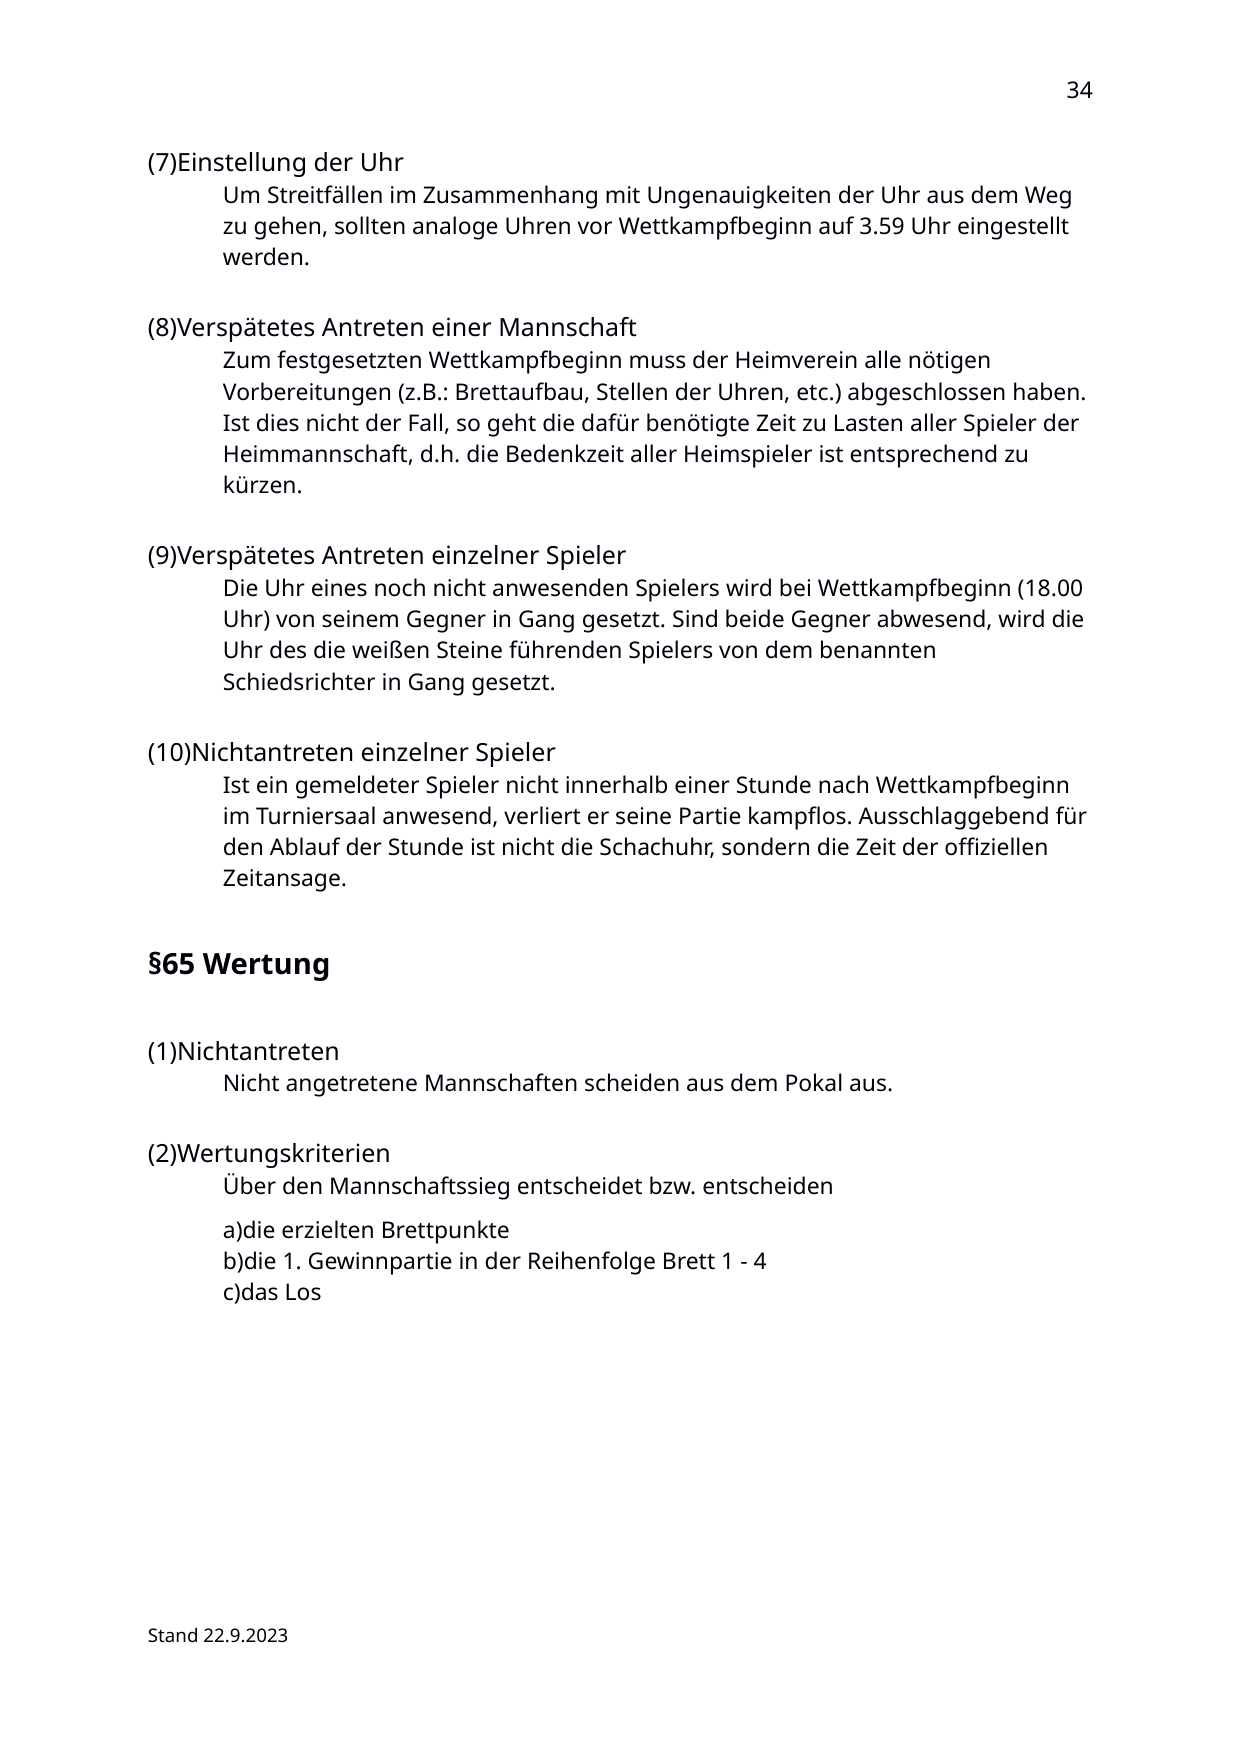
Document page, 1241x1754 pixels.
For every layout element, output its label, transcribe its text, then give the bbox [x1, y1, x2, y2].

list Wertungskriterien [148, 1136, 1093, 1170]
text Über den Mannschaftssieg entscheidet bzw. entscheiden [223, 1170, 1093, 1201]
text Die Uhr eines noch nicht anwesenden Spielers wird bei Wettkampfbeginn (18.00 Uhr) von seinem Gegner in Gang gesetzt. Sind beide Gegner abwesend, wird die Uhr des die weißen Steine führenden Spielers von dem benannten Schiedsrichter in Gang gesetzt. [223, 572, 1093, 697]
list Nichtantreten einzelner Spieler [148, 734, 1093, 768]
list Verspätetes Antreten einzelner Spieler [148, 538, 1093, 572]
text Um Streitfällen im Zusammenhang mit Ungenauigkeiten der Uhr aus dem Weg zu gehen, sollten analoge Uhren vor Wettkampfbeginn auf 3.59 Uhr eingestellt werden. [223, 179, 1093, 273]
text §65 Wertung [148, 943, 1093, 983]
list die 1. Gewinnpartie in der Reihenfolge Brett 1 - 4 [223, 1245, 1093, 1276]
list das Los [223, 1276, 1093, 1308]
list Verspätetes Antreten einer Mannschaft [148, 310, 1093, 344]
text Zum festgesetzten Wettkampfbeginn muss der Heimverein alle nötigen Vorbereitungen (z.B.: Brettaufbau, Stellen der Uhren, etc.) abgeschlossen haben. Ist dies nicht der Fall, so geht die dafür benötigte Zeit zu Lasten aller Spieler der Heimmannschaft, d.h. die Bedenkzeit aller Heimspieler ist entsprechend zu kürzen. [223, 344, 1093, 500]
list Einstellung der Uhr [148, 145, 1093, 179]
list die erzielten Brettpunkte [223, 1214, 1093, 1245]
text Nicht angetretene Mannschaften scheiden aus dem Pokal aus. [223, 1067, 1093, 1098]
text Ist ein gemeldeter Spieler nicht innerhalb einer Stunde nach Wettkampfbeginn im Turniersaal anwesend, verliert er seine Partie kampflos. Ausschlaggebend für den Ablauf der Stunde ist nicht die Schachuhr, sondern die Zeit der offiziellen Zeitansage. [223, 768, 1093, 893]
list Nichtantreten [148, 1033, 1093, 1067]
